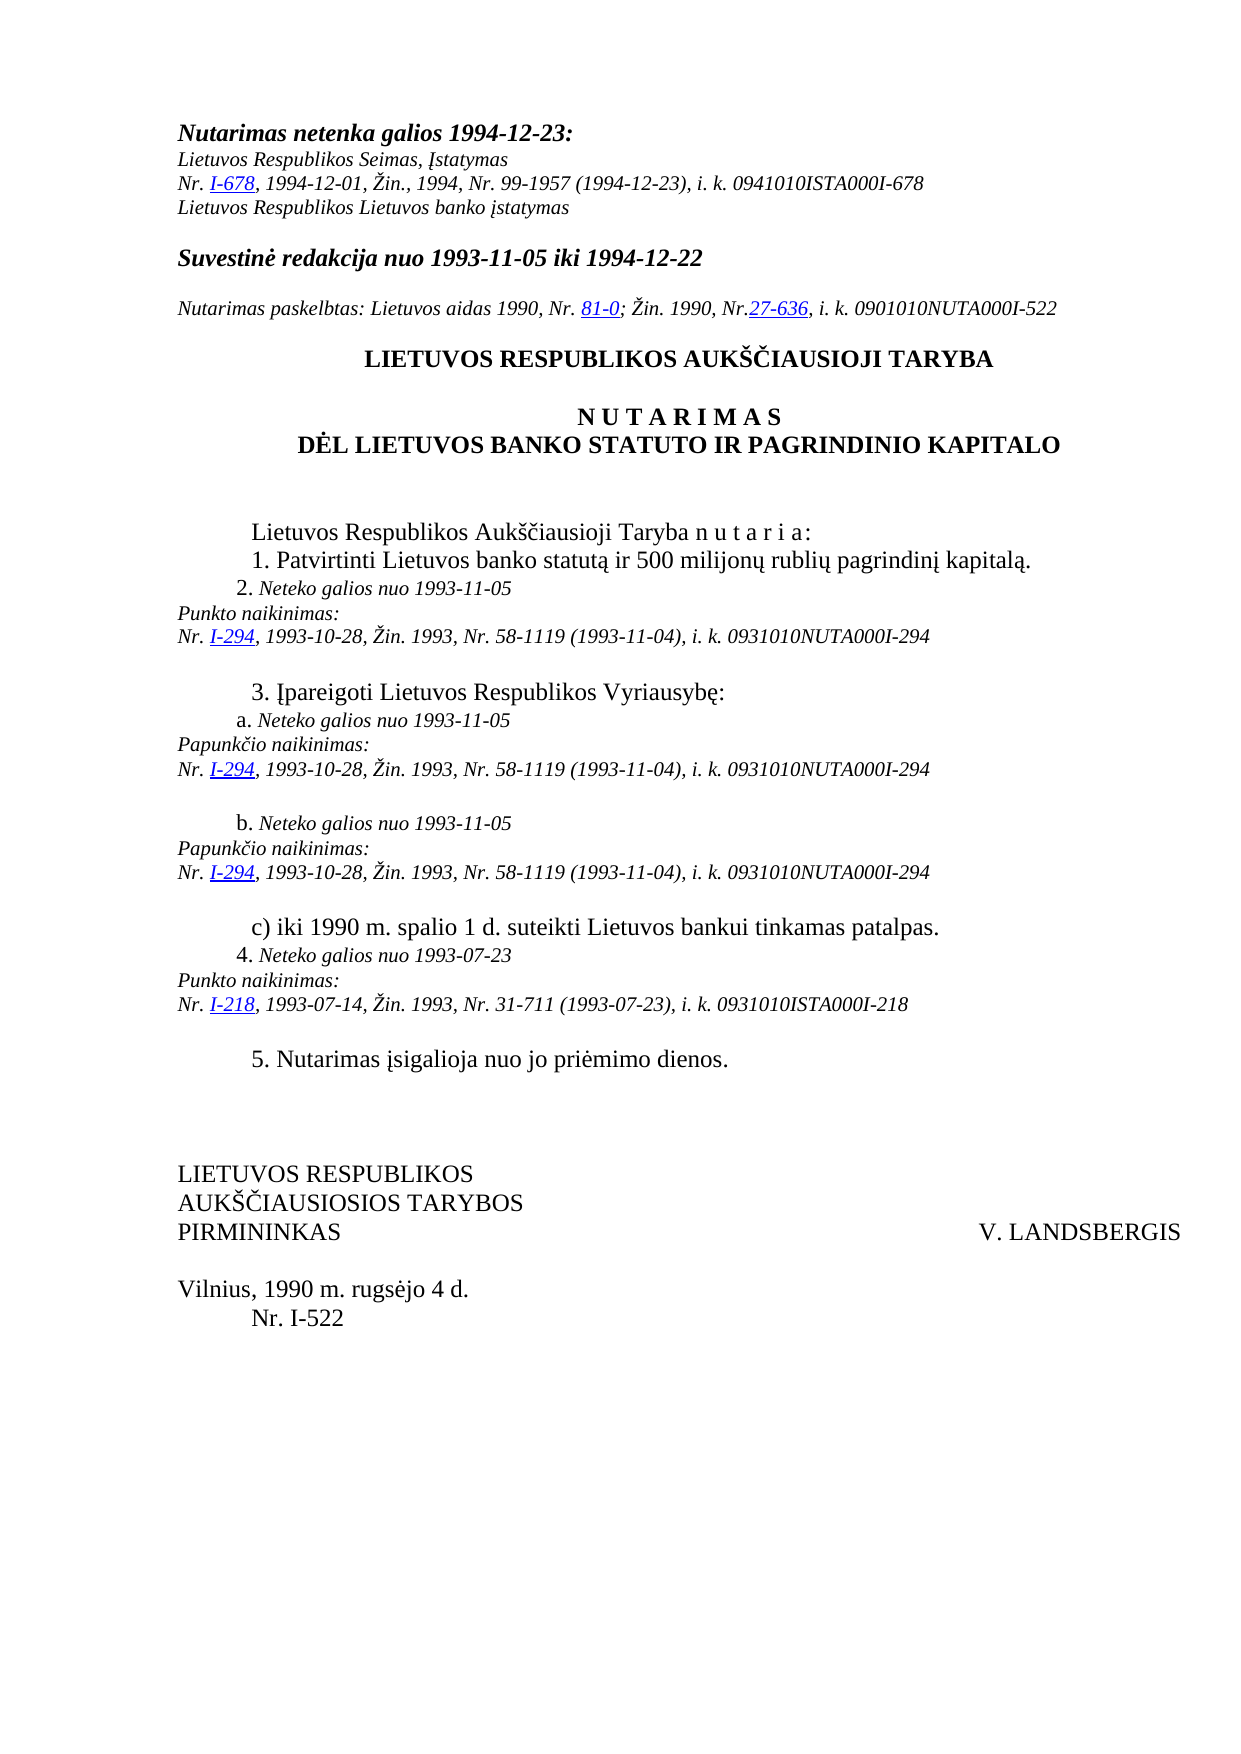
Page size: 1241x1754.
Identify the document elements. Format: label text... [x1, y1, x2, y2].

text Suvestinė redakcija nuo 1993-11-05 iki 1994-12-22 [177, 243, 1181, 272]
text Nr. I-218, 1993-07-14, Žin. 1993, Nr. 31-711 (1993-07-23), i. k. 0931010ISTA000I-218 [177, 992, 1181, 1016]
text 4. Neteko galios nuo 1993-07-23 [177, 941, 1181, 968]
text Papunkčio naikinimas: [177, 732, 1181, 756]
text Nr. I-294, 1993-10-28, Žin. 1993, Nr. 58-1119 (1993-11-04), i. k. 0931010NUTA000I-294 [177, 756, 1181, 781]
text Lietuvos Respublikos Seimas, Įstatymas [177, 147, 1181, 171]
text Vilnius, 1990 m. rugsėjo 4 d. [177, 1274, 1181, 1303]
text Nr. I-522 [177, 1303, 1181, 1332]
text c) iki 1990 m. spalio 1 d. suteikti Lietuvos bankui tinkamas patalpas. [177, 912, 1181, 941]
text Nr. I-678, 1994-12-01, Žin., 1994, Nr. 99-1957 (1994-12-23), i. k. 0941010ISTA000I-678 [177, 171, 1181, 195]
text AUKŠČIAUSIOSIOS TARYBOS [177, 1188, 1181, 1217]
text Nr. I-294, 1993-10-28, Žin. 1993, Nr. 58-1119 (1993-11-04), i. k. 0931010NUTA000I-294 [177, 624, 1181, 648]
text Nutarimas paskelbtas: Lietuvos aidas 1990, Nr. 81-0; Žin. 1990, Nr.27-636, i. k. 0901010NUTA000I-522 [177, 296, 1181, 320]
text DĖL LIETUVOS BANKO STATUTO IR PAGRINDINIO KAPITALO [177, 430, 1181, 459]
text b. Neteko galios nuo 1993-11-05 [177, 809, 1181, 836]
text 5. Nutarimas įsigalioja nuo jo priėmimo dienos. [177, 1044, 1181, 1073]
text PIRMININKAS V. LANDSBERGIS [177, 1217, 1181, 1246]
text Papunkčio naikinimas: [177, 836, 1181, 860]
text 2. Neteko galios nuo 1993-11-05 [177, 574, 1181, 600]
text Lietuvos Respublikos Lietuvos banko įstatymas [177, 195, 1181, 219]
text Nr. I-294, 1993-10-28, Žin. 1993, Nr. 58-1119 (1993-11-04), i. k. 0931010NUTA000I-294 [177, 860, 1181, 884]
text N U T A R I M A S [177, 402, 1181, 430]
text 1. Patvirtinti Lietuvos banko statutą ir 500 milijonų rublių pagrindinį kapitalą. [177, 545, 1181, 574]
text a. Neteko galios nuo 1993-11-05 [177, 706, 1181, 732]
text LIETUVOS RESPUBLIKOS AUKŠČIAUSIOJI TARYBA [177, 344, 1181, 373]
text Punkto naikinimas: [177, 600, 1181, 624]
text LIETUVOS RESPUBLIKOS [177, 1159, 1181, 1188]
text Nutarimas netenka galios 1994-12-23: [177, 118, 1181, 147]
text Lietuvos Respublikos Aukščiausioji Taryba nutaria: [177, 517, 1181, 545]
text Punkto naikinimas: [177, 968, 1181, 992]
text 3. Įpareigoti Lietuvos Respublikos Vyriausybę: [177, 677, 1181, 706]
